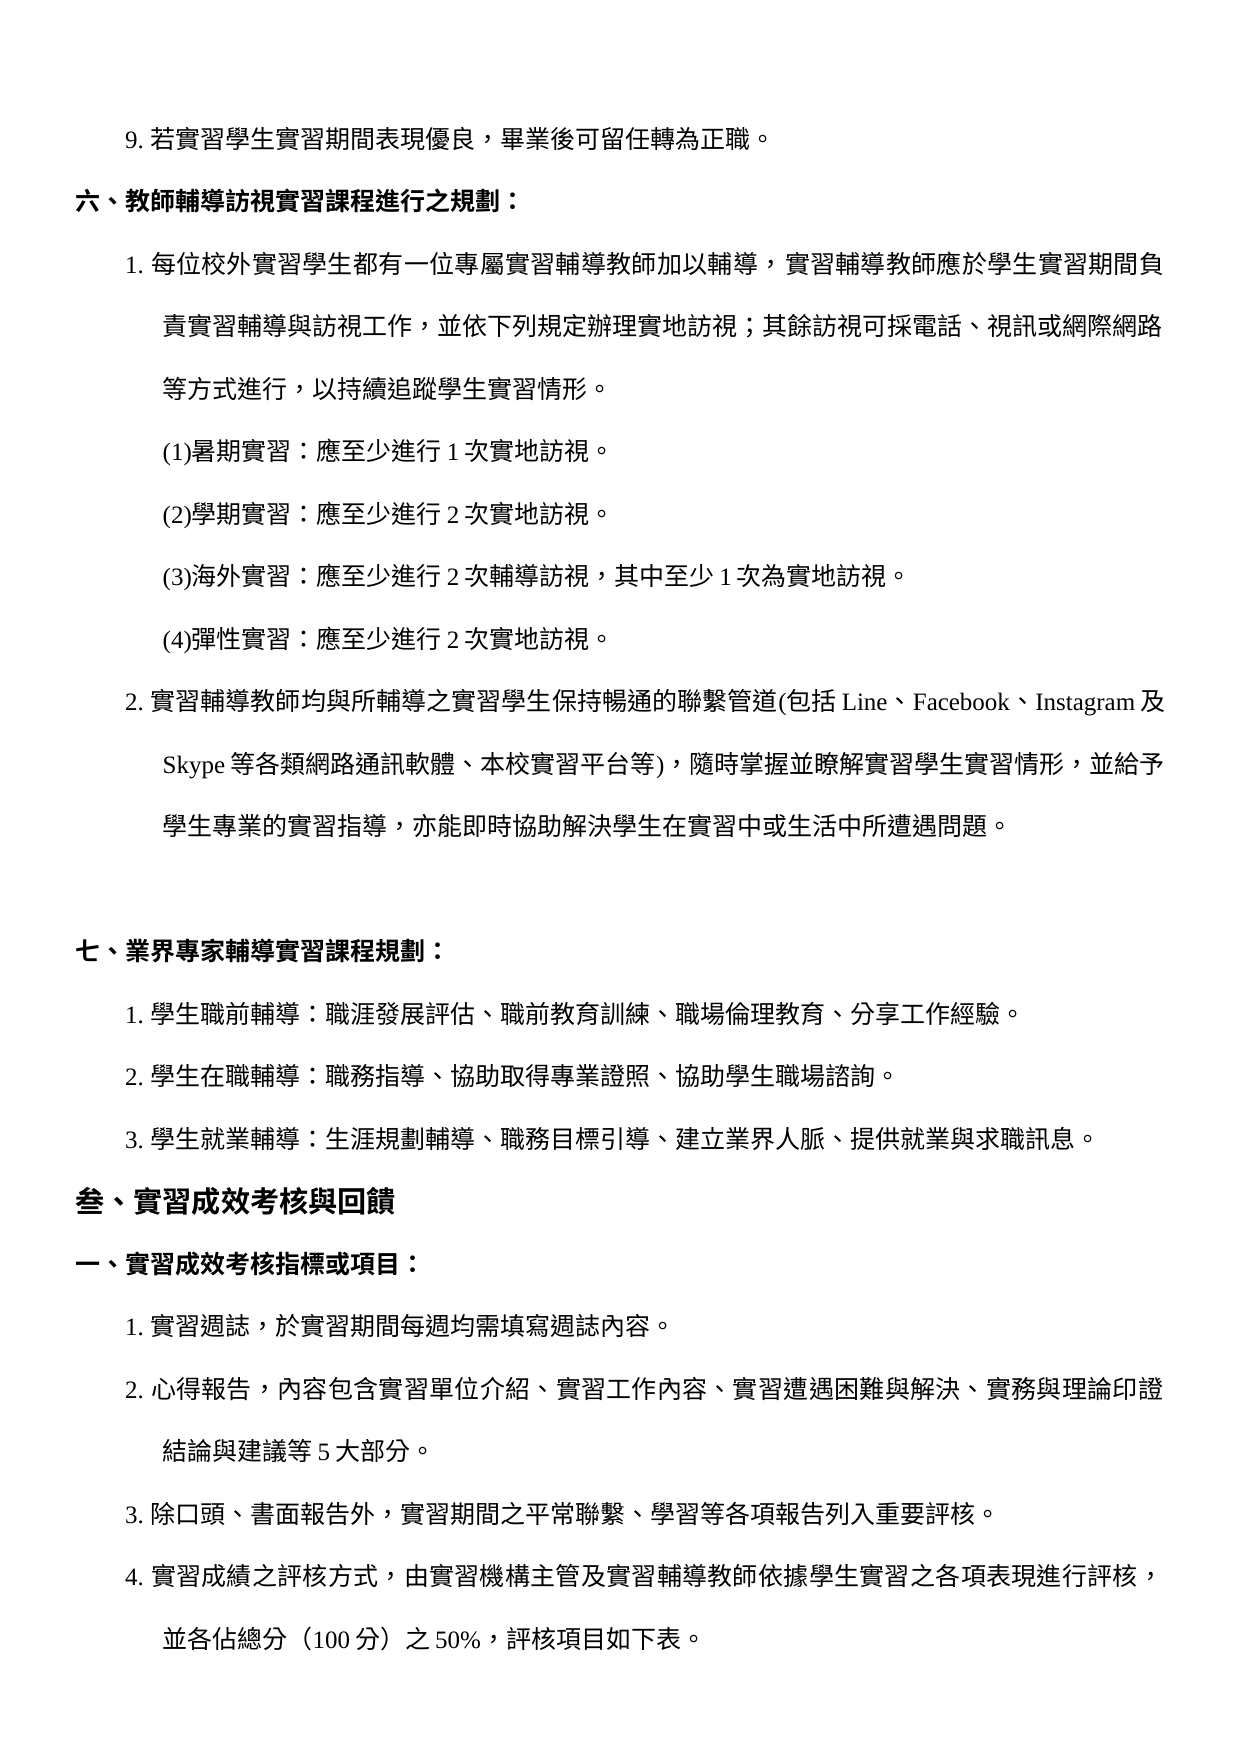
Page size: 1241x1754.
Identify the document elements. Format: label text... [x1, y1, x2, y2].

text 叁、實習成效考核與回饋 [75, 1158, 1165, 1221]
text 2. 實習輔導教師均與所輔導之實習學生保持暢通的聯繫管道(包括Line、Facebook、Instagram及Skype等各類網路通訊軟體、本校實習平台等)，隨時掌握並瞭解實習學生實習情形，並給予學生專業的實習指導，亦能即時協助解決學生在實習中或生活中所遭遇問題。 [125, 658, 1165, 846]
text 一、實習成效考核指標或項目： [75, 1221, 1165, 1283]
text (2)學期實習：應至少進行2次實地訪視。 [162, 471, 1165, 533]
text (3)海外實習：應至少進行2次輔導訪視，其中至少1次為實地訪視。 [162, 533, 1165, 596]
text 六、教師輔導訪視實習課程進行之規劃： [75, 158, 1165, 221]
text 3. 學生就業輔導：生涯規劃輔導、職務目標引導、建立業界人脈、提供就業與求職訊息。 [125, 1096, 1165, 1158]
text 9. 若實習學生實習期間表現優良，畢業後可留任轉為正職。 [125, 96, 1165, 158]
text (1)暑期實習：應至少進行1次實地訪視。 [162, 408, 1165, 471]
text 1. 每位校外實習學生都有一位專屬實習輔導教師加以輔導，實習輔導教師應於學生實習期間負責實習輔導與訪視工作，並依下列規定辦理實地訪視；其餘訪視可採電話、視訊或網際網路等方式進行，以持續追蹤學生實習情形。 [125, 221, 1165, 408]
text 2. 心得報告，內容包含實習單位介紹、實習工作內容、實習遭遇困難與解決、實務與理論印證、結論與建議等5大部分。 [125, 1346, 1165, 1471]
text 3. 除口頭、書面報告外，實習期間之平常聯繫、學習等各項報告列入重要評核。 [125, 1471, 1165, 1533]
text 1. 學生職前輔導：職涯發展評估、職前教育訓練、職場倫理教育、分享工作經驗。 [125, 971, 1165, 1033]
text (4)彈性實習：應至少進行2次實地訪視。 [162, 596, 1165, 658]
text 2. 學生在職輔導：職務指導、協助取得專業證照、協助學生職場諮詢。 [125, 1033, 1165, 1096]
text 1. 實習週誌，於實習期間每週均需填寫週誌內容。 [125, 1283, 1165, 1346]
text 七、業界專家輔導實習課程規劃： [75, 908, 1165, 971]
text 4. 實習成績之評核方式，由實習機構主管及實習輔導教師依據學生實習之各項表現進行評核，並各佔總分（100分）之50%，評核項目如下表。 [125, 1533, 1165, 1658]
